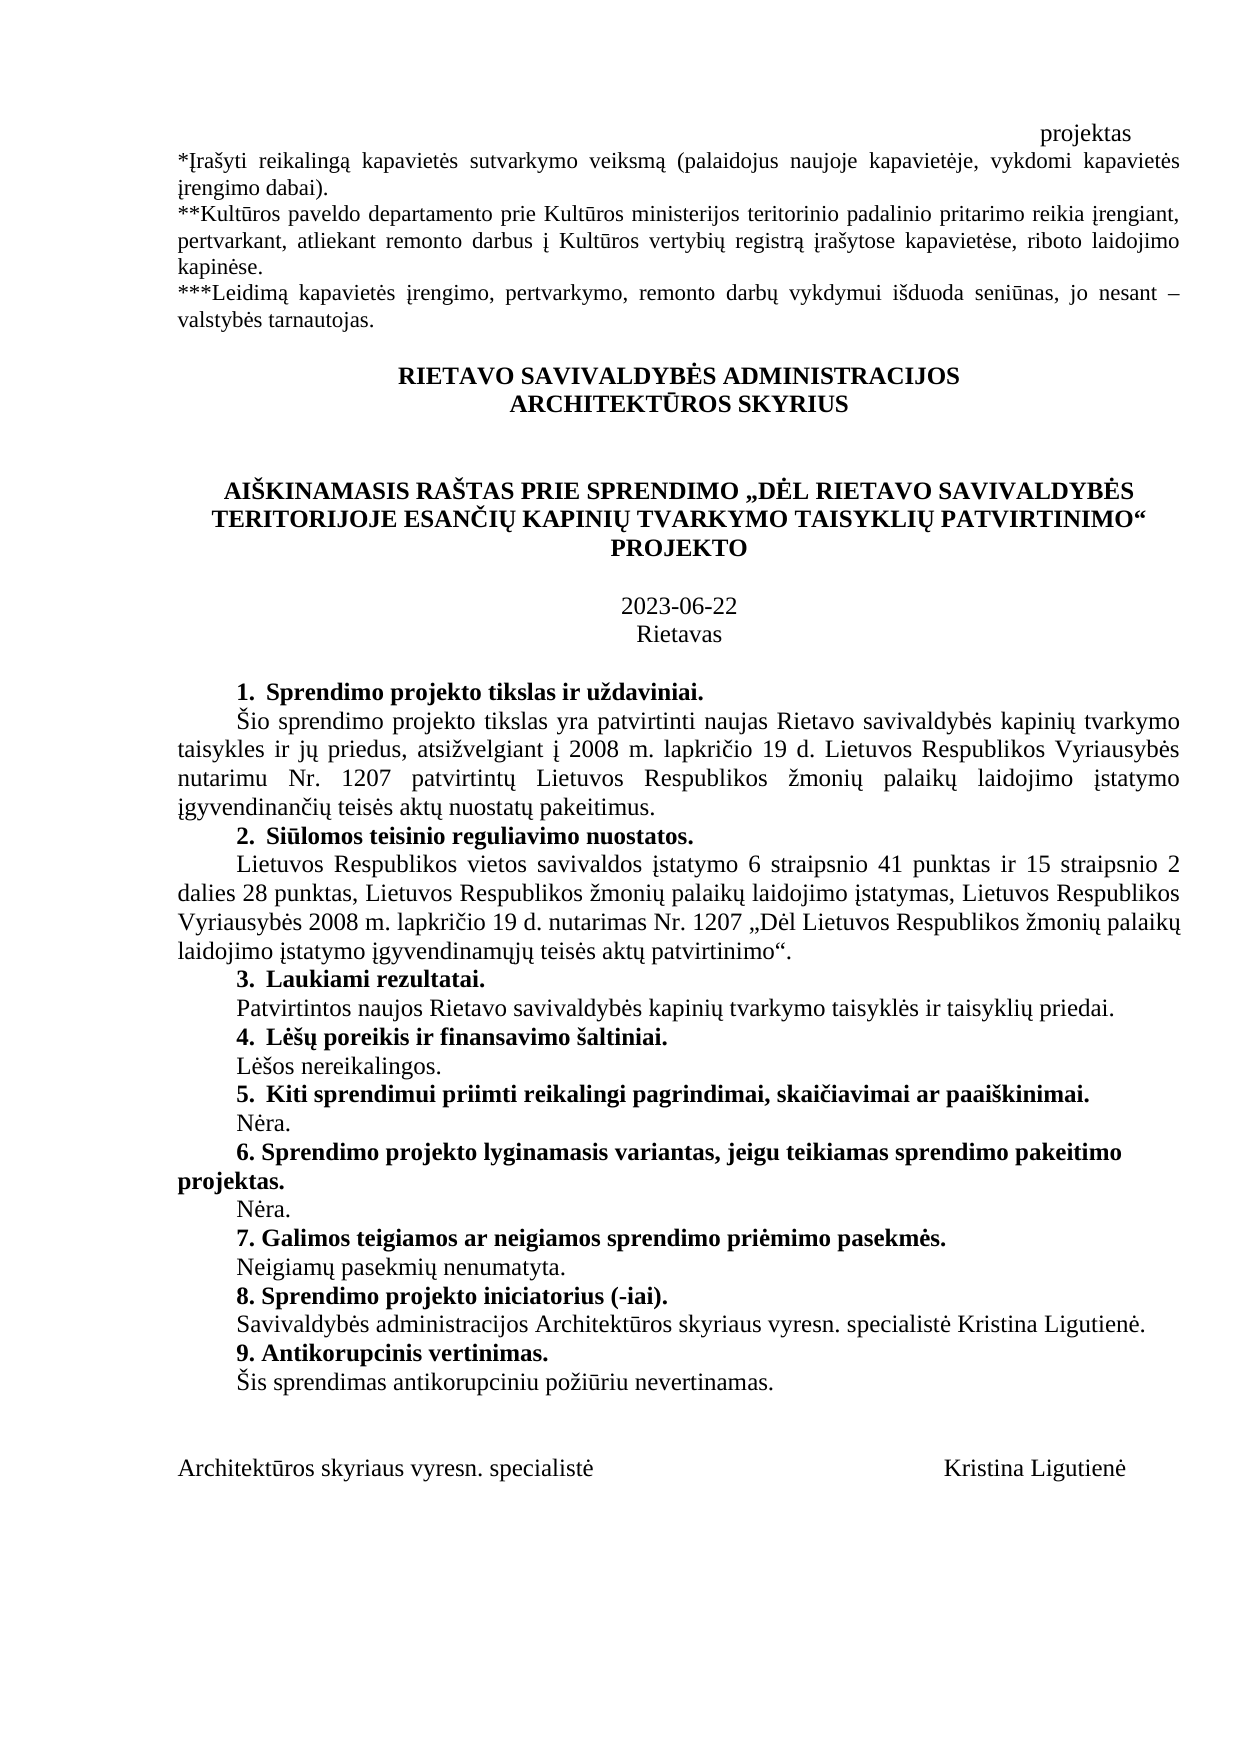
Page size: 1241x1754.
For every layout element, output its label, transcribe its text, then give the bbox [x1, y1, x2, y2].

text 4. Lėšų poreikis ir finansavimo šaltiniai. [177, 1022, 1181, 1051]
text 1. Sprendimo projekto tikslas ir uždaviniai. [177, 677, 1181, 706]
text Patvirtintos naujos Rietavo savivaldybės kapinių tvarkymo taisyklės ir taisyklių priedai. [177, 993, 1181, 1022]
text Savivaldybės administracijos Architektūros skyriaus vyresn. specialistė Kristina Ligutienė. [177, 1309, 1181, 1338]
text Neigiamų pasekmių nenumatyta. [177, 1252, 1181, 1281]
text Architektūros skyriaus vyresn. specialistė Kristina Ligutienė [177, 1453, 1181, 1482]
text 3. Laukiami rezultatai. [177, 964, 1181, 993]
text Rietavas [177, 619, 1181, 648]
text 9. Antikorupcinis vertinimas. [177, 1338, 1181, 1367]
text Nėra. [236, 1108, 1181, 1137]
text Šis sprendimas antikorupciniu požiūriu nevertinamas. [177, 1367, 1181, 1396]
text Nėra. [177, 1194, 1181, 1223]
text Lietuvos Respublikos vietos savivaldos įstatymo 6 straipsnio 41 punktas ir 15 straipsnio 2 dalies 28 punktas, Lietuvos Respublikos žmonių palaikų laidojimo įstatymas, Lietuvos Respublikos Vyriausybės 2008 m. lapkričio 19 d. nutarimas Nr. 1207 „Dėl Lietuvos Respublikos žmonių palaikų laidojimo įstatymo įgyvendinamųjų teisės aktų patvirtinimo“. [177, 849, 1181, 964]
text Šio sprendimo projekto tikslas yra patvirtinti naujas Rietavo savivaldybės kapinių tvarkymo taisykles ir jų priedus, atsižvelgiant į 2008 m. lapkričio 19 d. Lietuvos Respublikos Vyriausybės nutarimu Nr. 1207 patvirtintų Lietuvos Respublikos žmonių palaikų laidojimo įstatymo įgyvendinančių teisės aktų nuostatų pakeitimus. [177, 706, 1181, 821]
text *Įrašyti reikalingą kapavietės sutvarkymo veiksmą (palaidojus naujoje kapavietėje, vykdomi kapavietės įrengimo dabai). [177, 148, 1181, 200]
text 7. Galimos teigiamos ar neigiamos sprendimo priėmimo pasekmės. [177, 1223, 1181, 1252]
text ARCHITEKTŪROS SKYRIUS [177, 389, 1181, 418]
text ***Leidimą kapavietės įrengimo, pertvarkymo, remonto darbų vykdymui išduoda seniūnas, jo nesant – valstybės tarnautojas. [177, 279, 1181, 332]
text 5. Kiti sprendimui priimti reikalingi pagrindimai, skaičiavimai ar paaiškinimai. [236, 1079, 1181, 1108]
text Lėšos nereikalingos. [177, 1051, 1181, 1079]
text **Kultūros paveldo departamento prie Kultūros ministerijos teritorinio padalinio pritarimo reikia įrengiant, pertvarkant, atliekant remonto darbus į Kultūros vertybių registrą įrašytose kapavietėse, riboto laidojimo kapinėse. [177, 200, 1181, 279]
text AIŠKINAMASIS RAŠTAS PRIE SPRENDIMO „DĖL RIETAVO SAVIVALDYBĖS TERITORIJOJE ESANČIŲ KAPINIŲ TVARKYMO TAISYKLIŲ PATVIRTINIMO“ PROJEKTO [177, 476, 1181, 562]
text 2023-06-22 [177, 591, 1181, 619]
text 6. Sprendimo projekto lyginamasis variantas, jeigu teikiamas sprendimo pakeitimo projektas. [177, 1137, 1181, 1194]
text RIETAVO SAVIVALDYBĖS ADMINISTRACIJOS [177, 361, 1181, 389]
text 2. Siūlomos teisinio reguliavimo nuostatos. [236, 821, 1181, 849]
text 8. Sprendimo projekto iniciatorius (-iai). [177, 1281, 1181, 1309]
